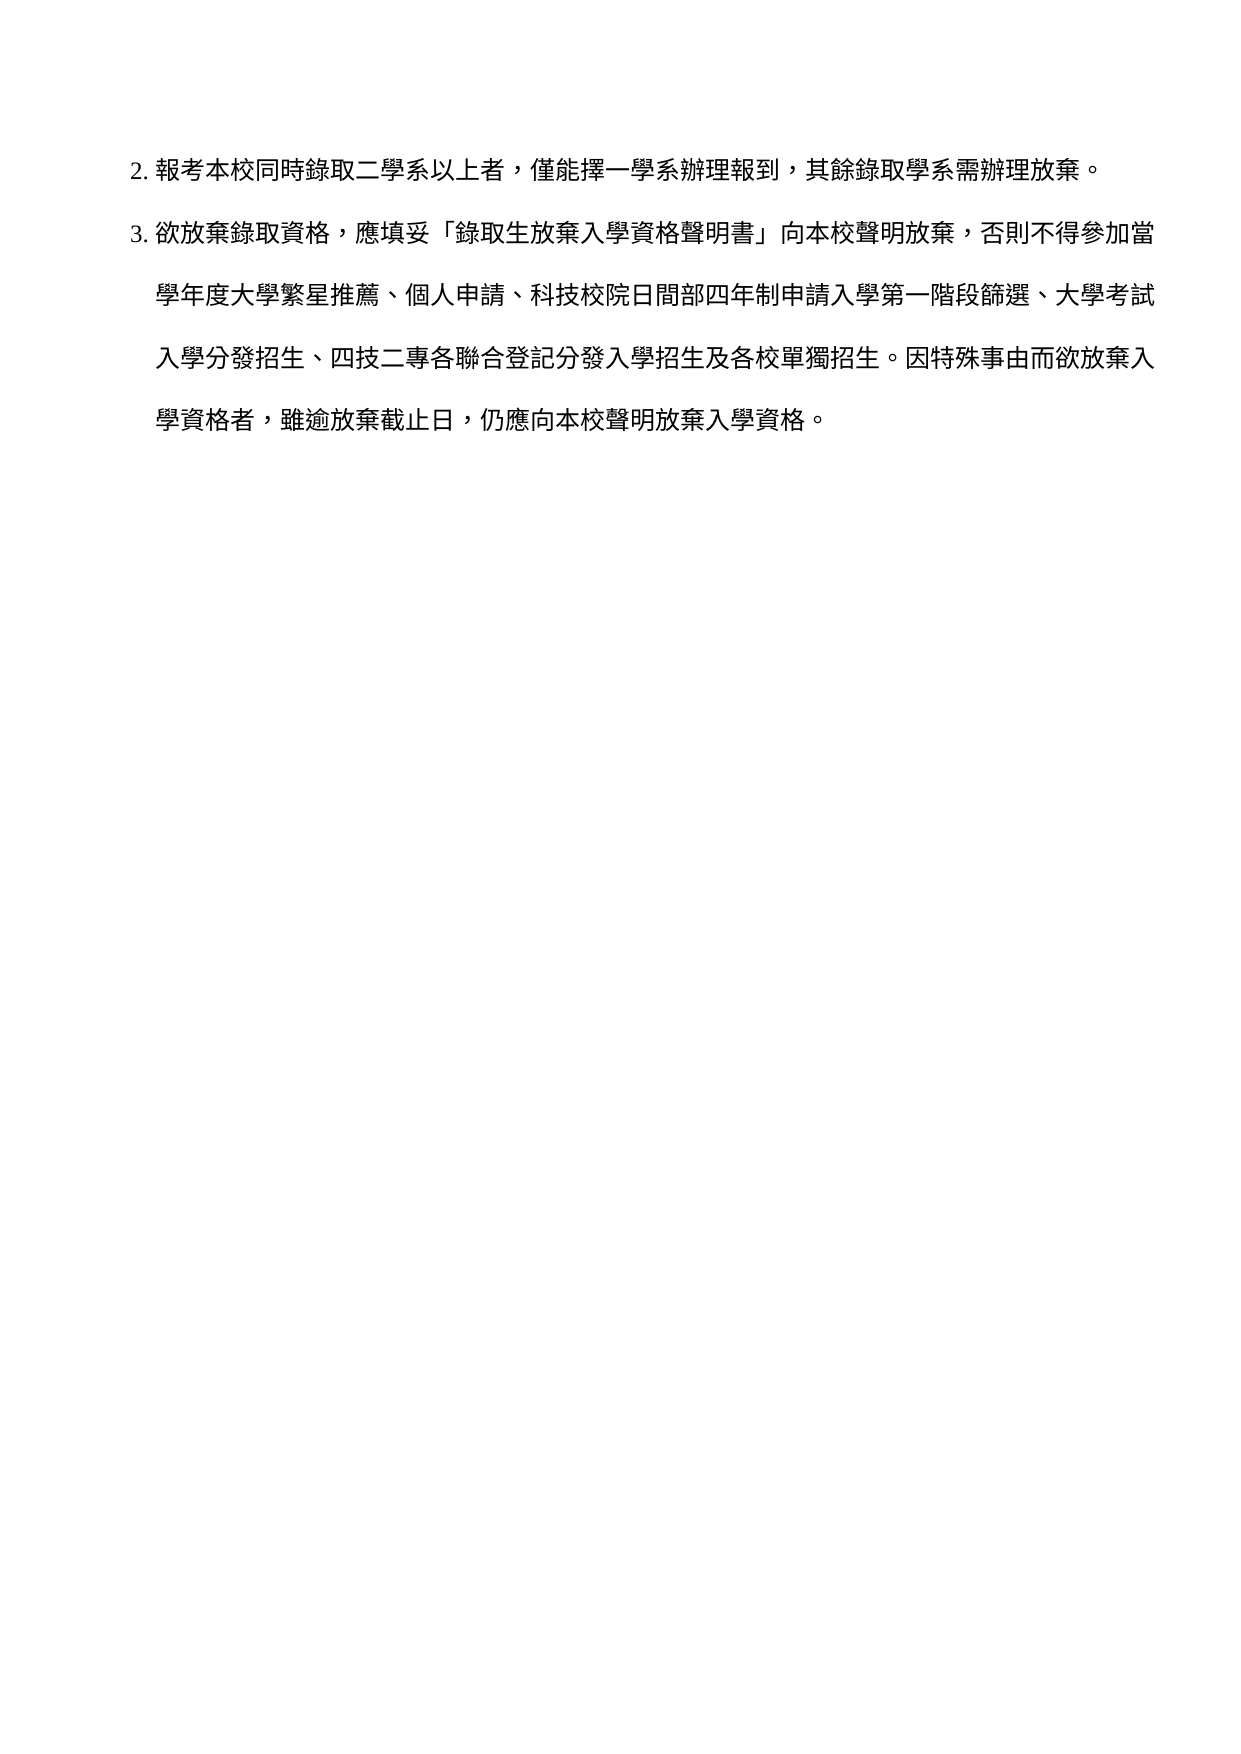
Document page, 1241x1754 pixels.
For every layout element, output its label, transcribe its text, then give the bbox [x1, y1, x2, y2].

text 2. 報考本校同時錄取二學系以上者，僅能擇一學系辦理報到，其餘錄取學系需辦理放棄。 [130, 127, 1159, 189]
text 3. 欲放棄錄取資格，應填妥「錄取生放棄入學資格聲明書」向本校聲明放棄，否則不得參加當學年度大學繁星推薦、個人申請、科技校院日間部四年制申請入學第一階段篩選、大學考試入學分發招生、四技二專各聯合登記分發入學招生及各校單獨招生。因特殊事由而欲放棄入學資格者，雖逾放棄截止日，仍應向本校聲明放棄入學資格。 [130, 189, 1159, 439]
